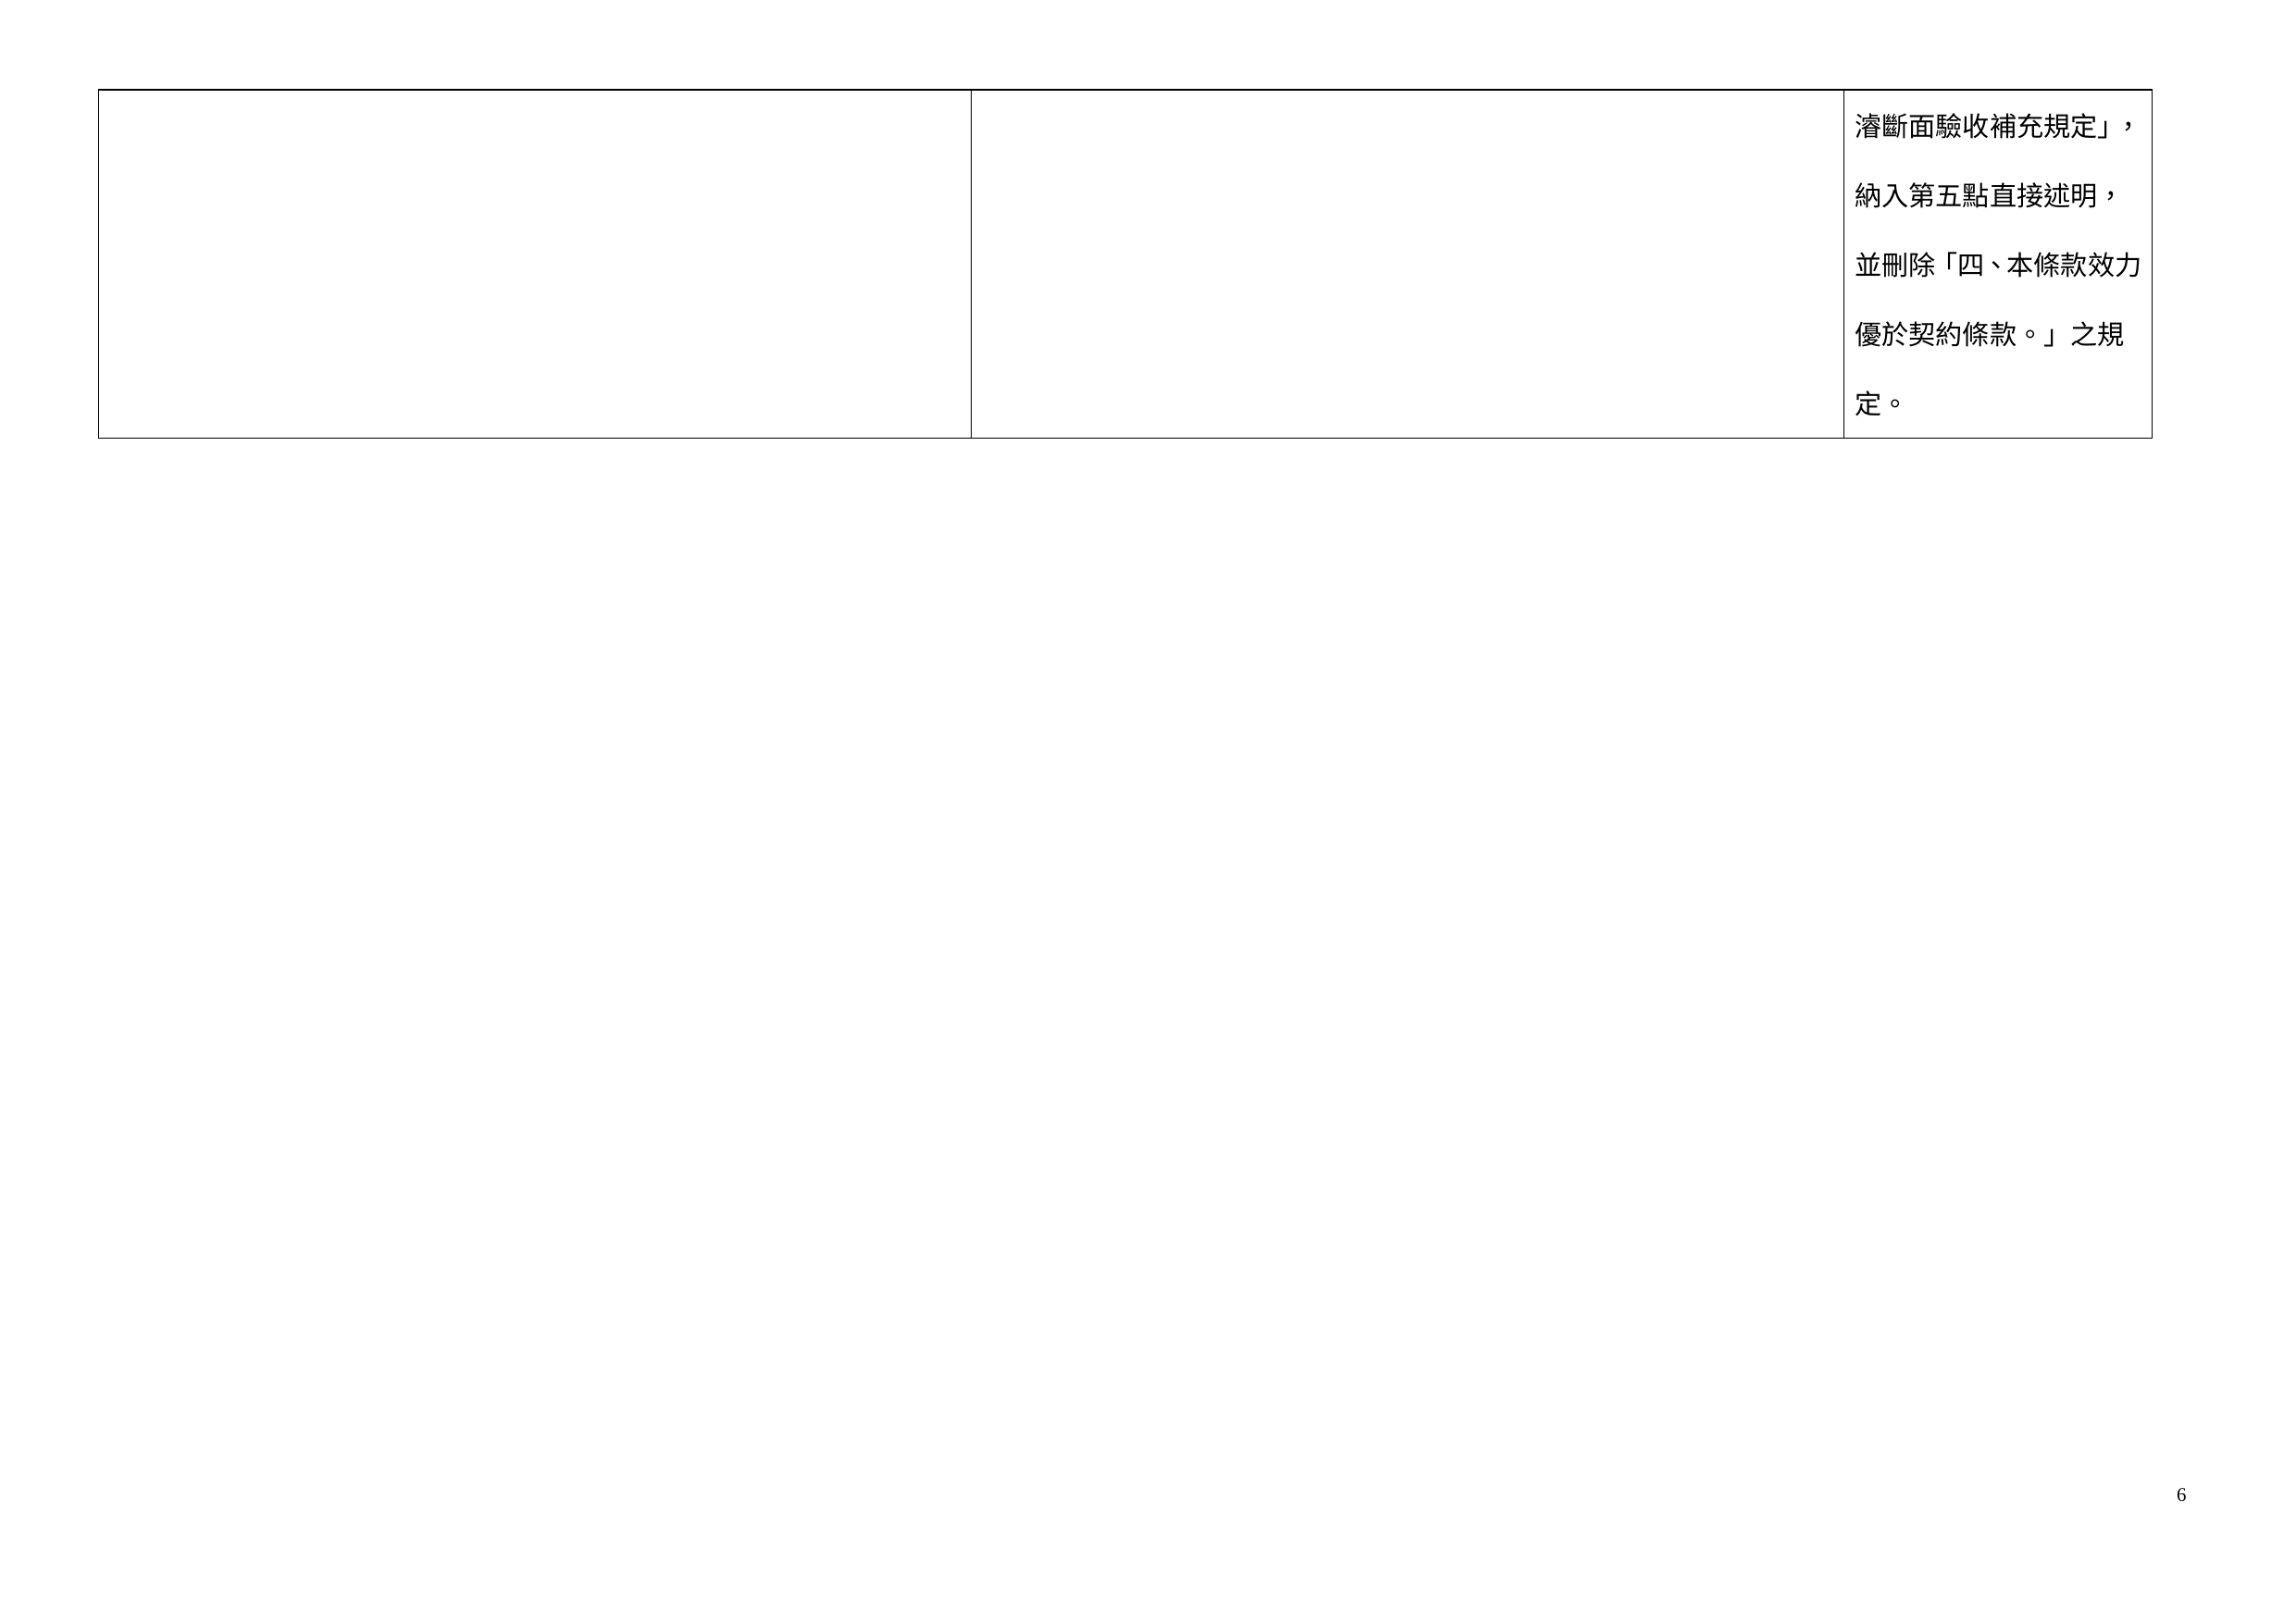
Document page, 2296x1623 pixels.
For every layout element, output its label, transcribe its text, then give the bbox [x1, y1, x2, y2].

table_cell [99, 91, 971, 437]
table_cell [972, 91, 1843, 437]
table_cell 濬斷面驗收補充規定」，納入第五點直接述明，並刪除「四、本條款效力優於契約條款。」之規定。 [1844, 91, 2152, 437]
